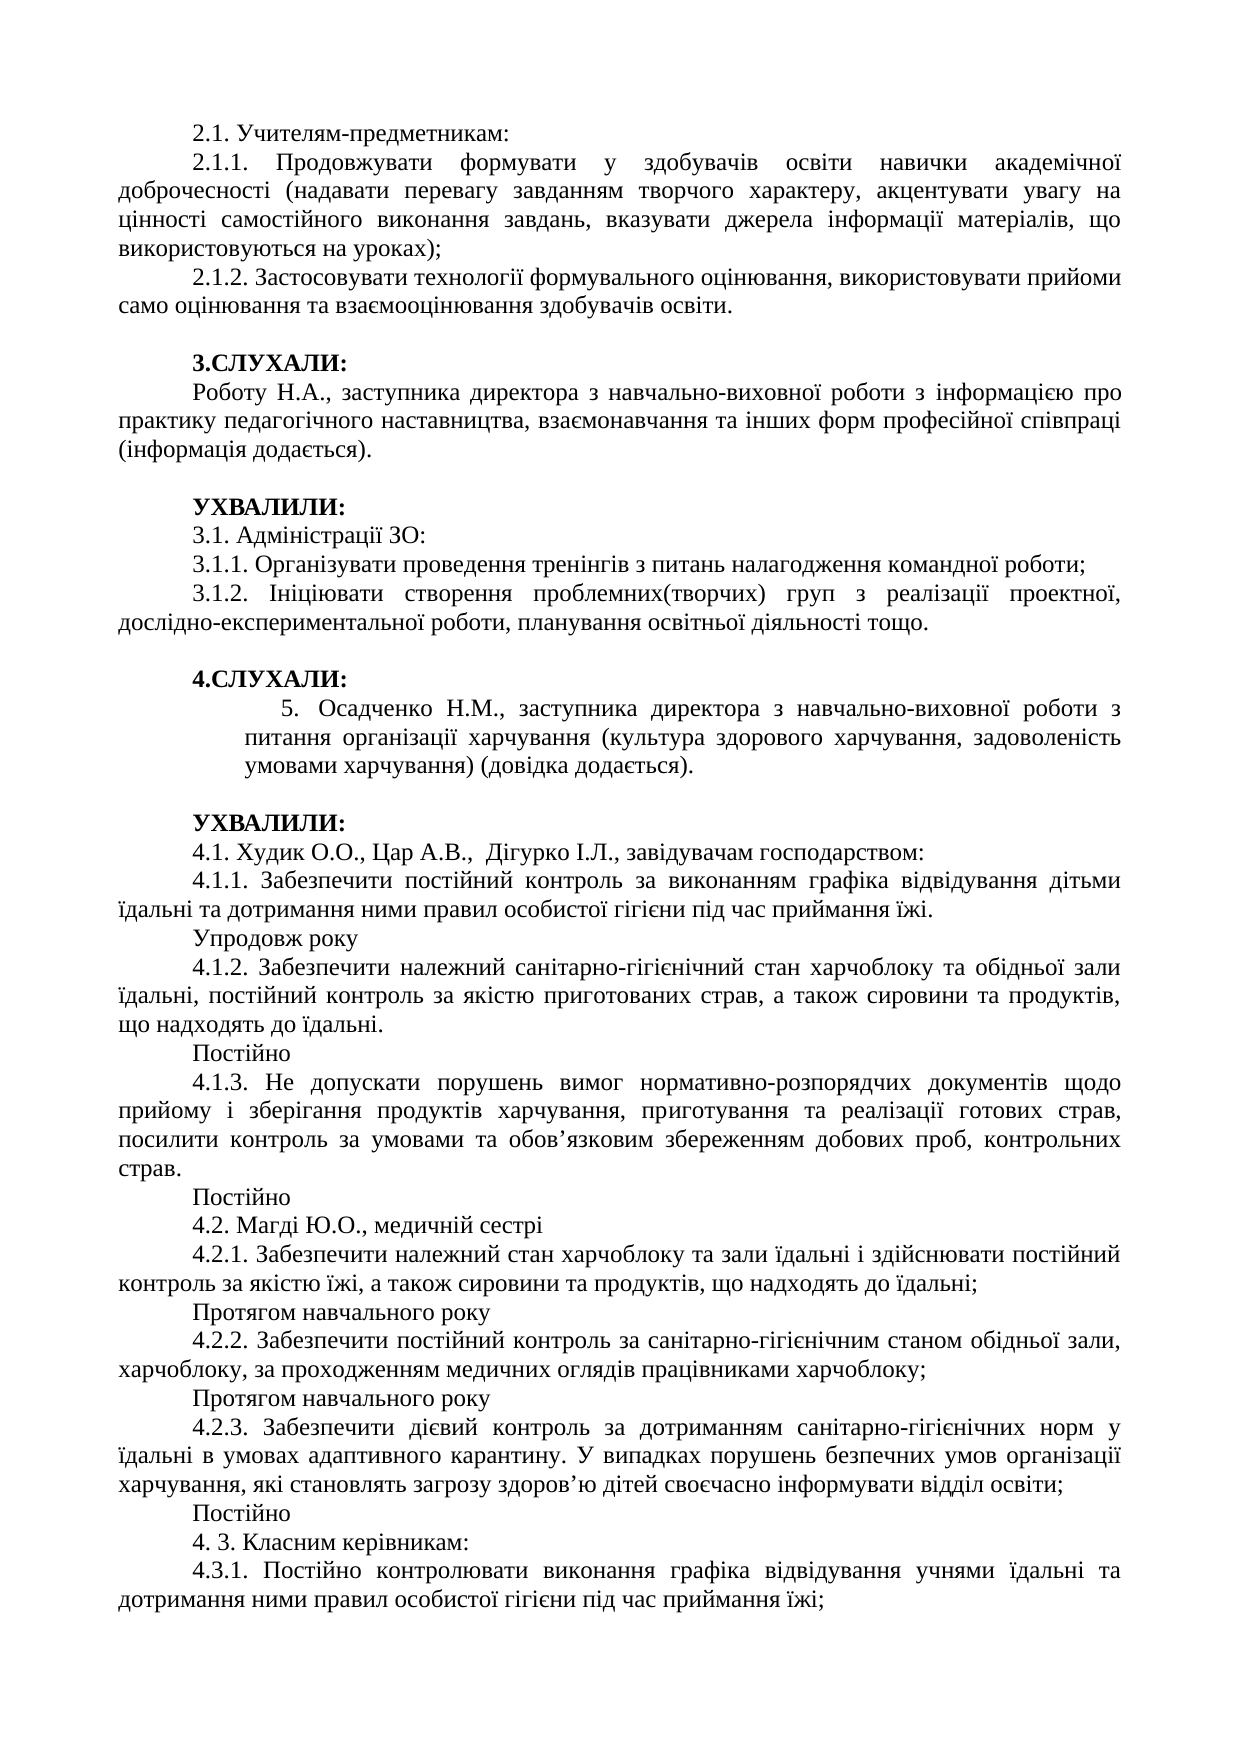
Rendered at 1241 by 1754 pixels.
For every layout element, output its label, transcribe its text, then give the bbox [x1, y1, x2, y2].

text 4.1.1. Забезпечити постійний контроль за виконанням графіка відвідування дітьми їдальні та дотримання ними правил особистої гігієни під час приймання їжі. [118, 866, 1122, 923]
text 4.2.1. Забезпечити належний стан харчоблоку та зали їдальні і здійснювати постійний контроль за якістю їжі, а також сировини та продуктів, що надходять до їдальні; [118, 1239, 1122, 1297]
text 3.1. Адміністрації ЗО: [118, 521, 1122, 549]
text Постійно [118, 1182, 1122, 1211]
text Постійно [118, 1498, 1122, 1527]
list СЛУХАЛИ: [118, 348, 1122, 377]
text УХВАЛИЛИ: [118, 808, 1122, 837]
text 4.1.2. Забезпечити належний санітарно-гігієнічний стан харчоблоку та обідньої зали їдальні, постійний контроль за якістю приготованих страв, а також сировини та продуктів, що надходять до їдальні. [118, 952, 1122, 1038]
text 2.1.1. Продовжувати формувати у здобувачів освіти навички академічної доброчесності (надавати перевагу завданням творчого характеру, акцентувати увагу на цінності самостійного виконання завдань, вказувати джерела інформації матеріалів, що використовуються на уроках); [118, 147, 1122, 262]
text 4.2. Магді Ю.О., медичній сестрі [118, 1211, 1122, 1239]
list СЛУХАЛИ: [118, 664, 1122, 693]
text Постійно [118, 1038, 1122, 1067]
text 4.1. Худик О.О., Цар А.В., Дігурко І.Л., завідувачам господарством: [118, 837, 1122, 866]
text Протягом навчального року [118, 1383, 1122, 1412]
text 3.1.2. Ініціювати створення проблемних(творчих) груп з реалізації проектної, дослідно-експериментальної роботи, планування освітньої діяльності тощо. [118, 578, 1122, 636]
text 4.3.1. Постійно контролювати виконання графіка відвідування учнями їдальні та дотримання ними правил особистої гігієни під час приймання їжі; [118, 1556, 1122, 1613]
text Протягом навчального року [118, 1297, 1122, 1326]
text 4. 3. Класним керівникам: [118, 1527, 1122, 1556]
text Роботу Н.А., заступника директора з навчально-виховної роботи з інформацією про практику педагогічного наставництва, взаємонавчання та інших форм професійної співпраці (інформація додається). [118, 377, 1122, 463]
text 4.2.2. Забезпечити постійний контроль за санітарно-гігієнічним станом обідньої зали, харчоблоку, за проходженням медичних оглядів працівниками харчоблоку; [118, 1326, 1122, 1383]
text Упродовж року [118, 923, 1122, 952]
list Осадченко Н.М., заступника директора з навчально-виховної роботи з питання організації харчування (культура здорового харчування, задоволеність умовами харчування) (довідка додається). [207, 693, 1122, 779]
text 4.1.3. Не допускати порушень вимог нормативно-розпорядчих документів щодо прийому і зберігання продуктів харчування, приготування та реалізації готових страв, посилити контроль за умовами та обов’язковим збереженням добових проб, контрольних страв. [118, 1067, 1122, 1182]
text УХВАЛИЛИ: [118, 492, 1122, 521]
text 2.1.2. Застосовувати технології формувального оцінювання, використовувати прийоми само оцінювання та взаємооцінювання здобувачів освіти. [118, 262, 1122, 319]
text 2.1. Учителям-предметникам: [118, 118, 1122, 147]
text 3.1.1. Організувати проведення тренінгів з питань налагодження командної роботи; [118, 549, 1122, 578]
text 4.2.3. Забезпечити дієвий контроль за дотриманням санітарно-гігієнічних норм у їдальні в умовах адаптивного карантину. У випадках порушень безпечних умов організації харчування, які становлять загрозу здоров’ю дітей своєчасно інформувати відділ освіти; [118, 1412, 1122, 1498]
